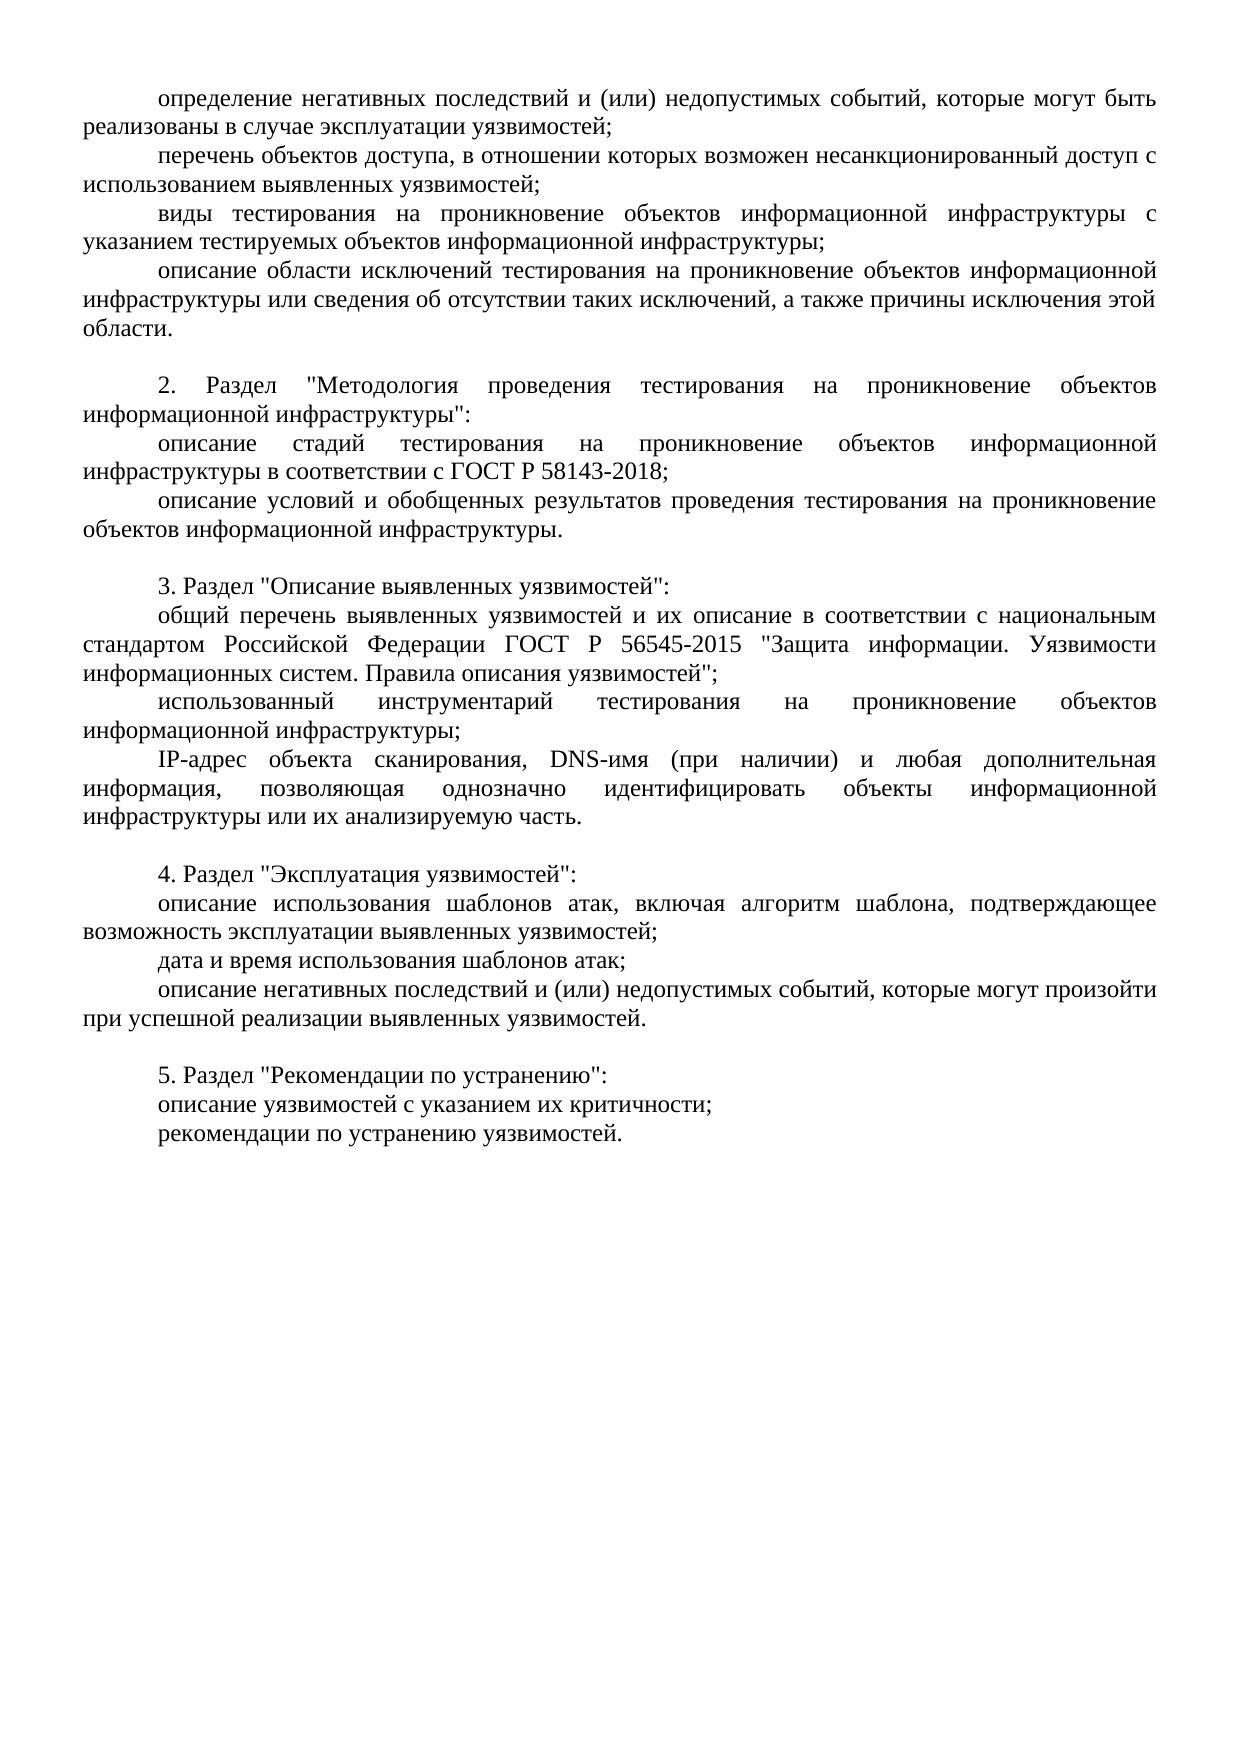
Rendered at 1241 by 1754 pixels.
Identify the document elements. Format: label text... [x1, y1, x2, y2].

text описание стадий тестирования на проникновение объектов информационной инфраструктуры в соответствии с ГОСТ Р 58143-2018; [83, 428, 1157, 485]
text виды тестирования на проникновение объектов информационной инфраструктуры с указанием тестируемых объектов информационной инфраструктуры; [83, 198, 1157, 255]
text 2. Раздел "Методология проведения тестирования на проникновение объектов информационной инфраструктуры": [83, 370, 1157, 428]
text использованный инструментарий тестирования на проникновение объектов информационной инфраструктуры; [83, 686, 1157, 744]
text 4. Раздел "Эксплуатация уязвимостей": [83, 859, 1157, 888]
text 5. Раздел "Рекомендации по устранению": [83, 1060, 1157, 1089]
text рекомендации по устранению уязвимостей. [83, 1118, 1157, 1146]
text описание области исключений тестирования на проникновение объектов информационной инфраструктуры или сведения об отсутствии таких исключений, а также причины исключения этой области. [83, 255, 1157, 341]
text описание использования шаблонов атак, включая алгоритм шаблона, подтверждающее возможность эксплуатации выявленных уязвимостей; [83, 888, 1157, 945]
text перечень объектов доступа, в отношении которых возможен несанкционированный доступ с использованием выявленных уязвимостей; [83, 140, 1157, 198]
text 3. Раздел "Описание выявленных уязвимостей": [83, 571, 1157, 600]
text описание условий и обобщенных результатов проведения тестирования на проникновение объектов информационной инфраструктуры. [83, 485, 1157, 543]
text описание негативных последствий и (или) недопустимых событий, которые могут произойти при успешной реализации выявленных уязвимостей. [83, 974, 1157, 1031]
text дата и время использования шаблонов атак; [83, 945, 1157, 974]
text описание уязвимостей с указанием их критичности; [83, 1089, 1157, 1118]
text общий перечень выявленных уязвимостей и их описание в соответствии с национальным стандартом Российской Федерации ГОСТ Р 56545-2015 "Защита информации. Уязвимости информационных систем. Правила описания уязвимостей"; [83, 600, 1157, 686]
text IP-адрес объекта сканирования, DNS-имя (при наличии) и любая дополнительная информация, позволяющая однозначно идентифицировать объекты информационной инфраструктуры или их анализируемую часть. [83, 744, 1157, 830]
text определение негативных последствий и (или) недопустимых событий, которые могут быть реализованы в случае эксплуатации уязвимостей; [83, 83, 1157, 140]
